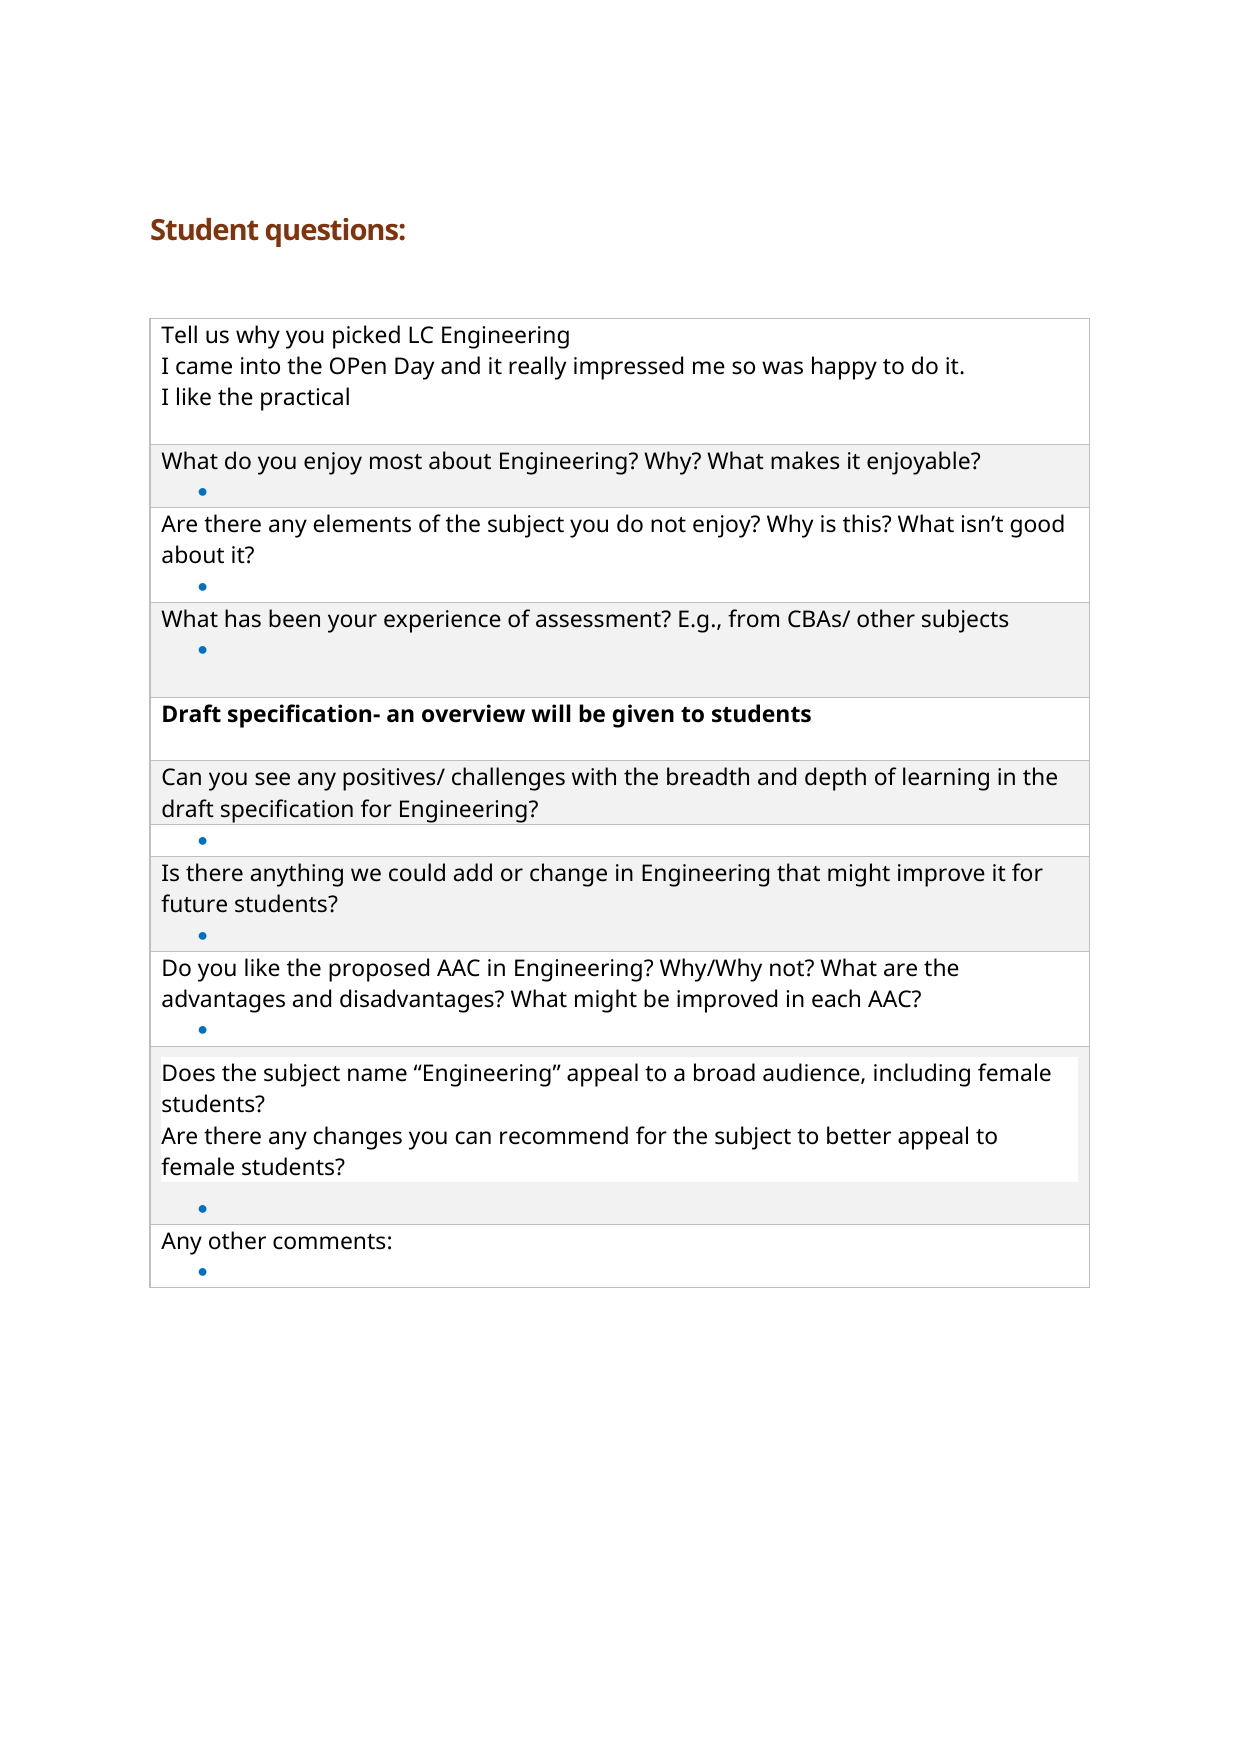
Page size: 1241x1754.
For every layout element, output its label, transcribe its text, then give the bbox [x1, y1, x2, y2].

table_header Tell us why you picked LC Engineering I came into the OPen Day and it really impressed me so was happy to do it. I like the practical [151, 319, 1089, 443]
table_cell [151, 825, 1089, 856]
table_cell Does the subject name “Engineering” appeal to a broad audience, including female students? Are there any changes you can recommend for the subject to better appeal to female students? [151, 1047, 1089, 1224]
table_cell Do you like the proposed AAC in Engineering? Why/Why not? What are the advantages and disadvantages? What might be improved in each AAC? [151, 952, 1089, 1046]
table_cell Can you see any positives/ challenges with the breadth and depth of learning in the draft specification for Engineering? [151, 761, 1089, 824]
table_cell Any other comments: [151, 1225, 1089, 1287]
table_cell What has been your experience of assessment? E.g., from CBAs/ other subjects [151, 603, 1089, 697]
table_cell Draft specification- an overview will be given to students [151, 698, 1089, 760]
table_cell Is there anything we could add or change in Engineering that might improve it for future students? [151, 857, 1089, 951]
text Student questions: [150, 209, 1090, 249]
table_cell What do you enjoy most about Engineering? Why? What makes it enjoyable? [151, 445, 1089, 507]
table_cell Are there any elements of the subject you do not enjoy? Why is this? What isn’t good about it? [151, 508, 1089, 602]
